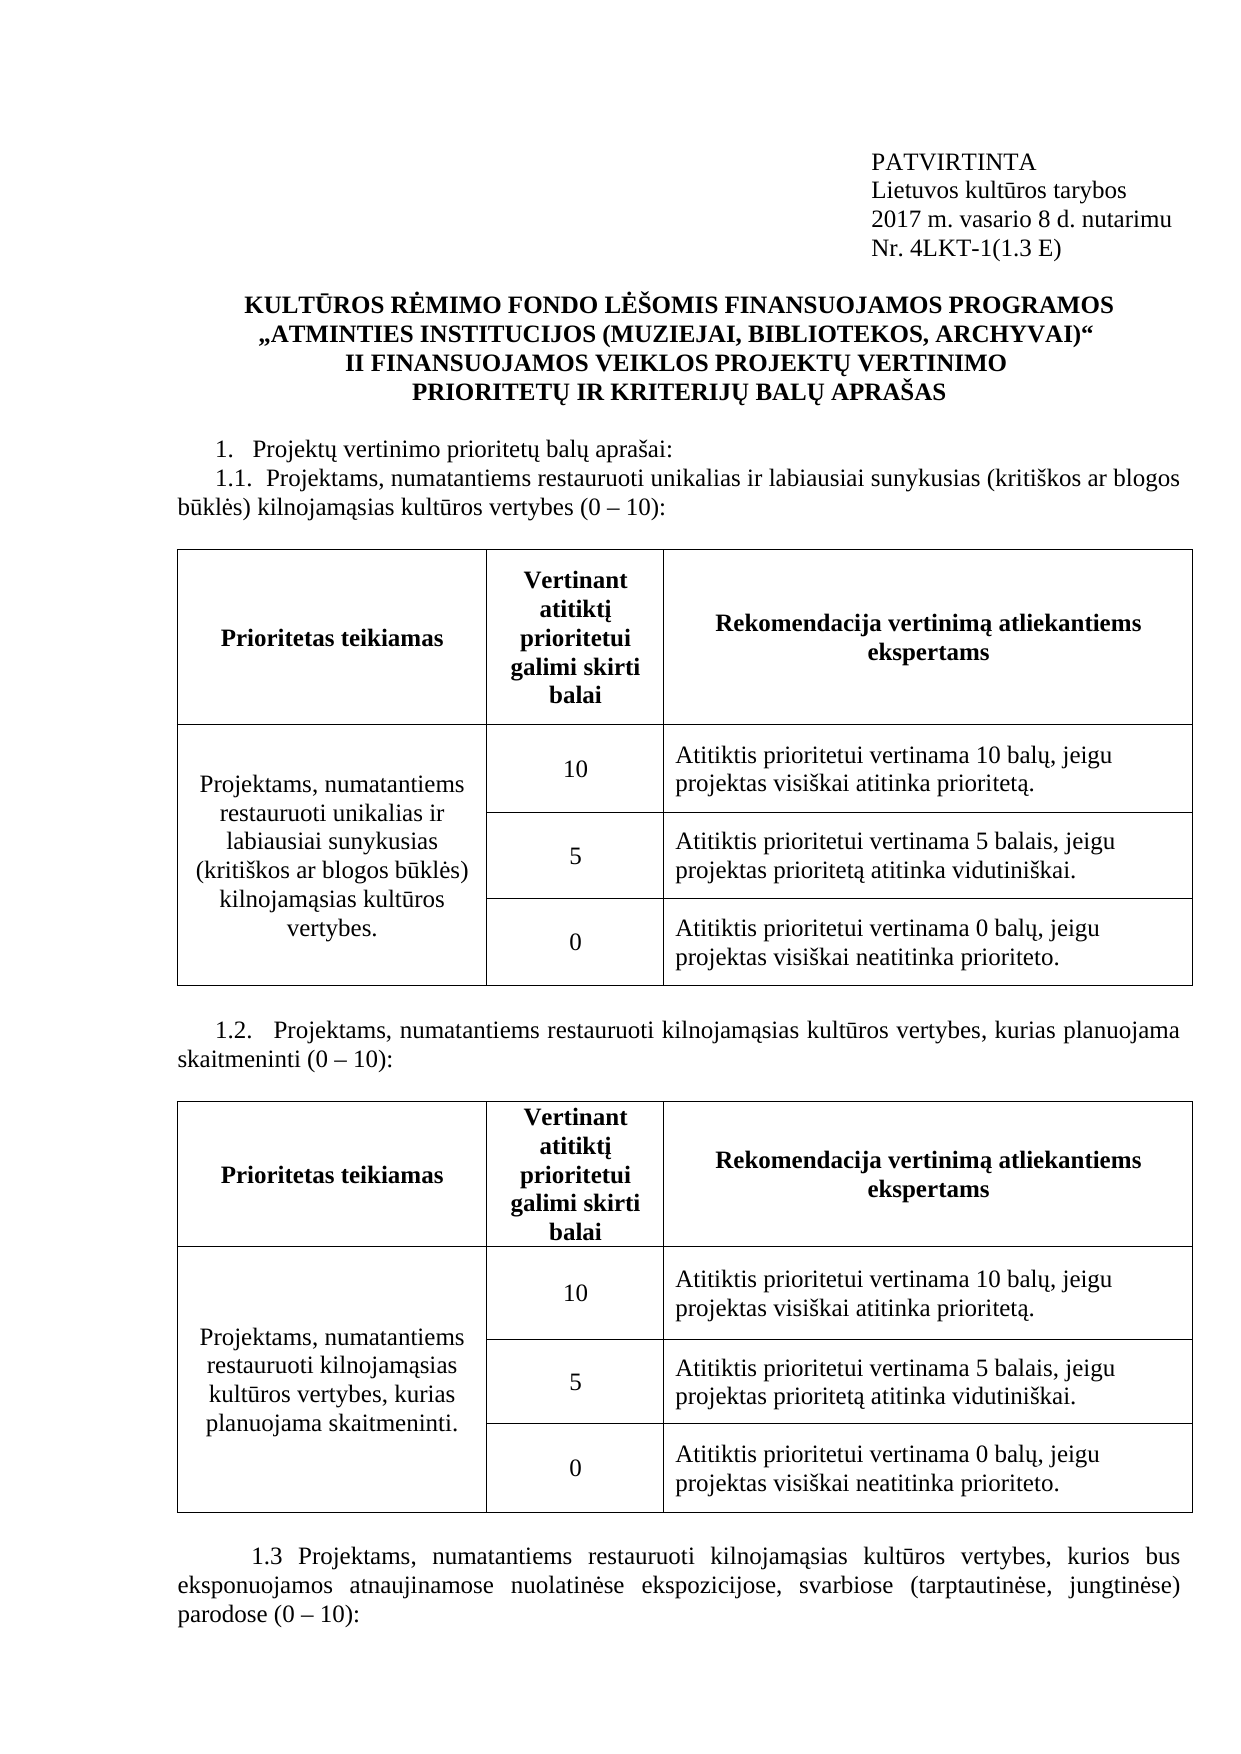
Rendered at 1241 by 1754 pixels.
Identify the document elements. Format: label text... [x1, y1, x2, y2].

text Nr. 4LKT-1(1.3 E) [177, 233, 1181, 262]
text PRIORITETŲ IR KRITERIJŲ BALŲ APRAŠAS [177, 377, 1181, 406]
table_header Prioritetas teikiamas [178, 1102, 486, 1246]
table_cell Projektams, numatantiems restauruoti kilnojamąsias kultūros vertybes, kurias planuojama skaitmeninti. [178, 1247, 486, 1512]
text 1.1. Projektams, numatantiems restauruoti unikalias ir labiausiai sunykusias (kritiškos ar blogos būklės) kilnojamąsias kultūros vertybes (0 – 10): [177, 463, 1181, 521]
table_cell 5 [487, 813, 663, 898]
table_cell 10 [487, 725, 663, 812]
table_cell Atitiktis prioritetui vertinama 5 balais, jeigu projektas prioritetą atitinka vidutiniškai. [664, 813, 1192, 898]
table_header Rekomendacija vertinimą atliekantiems ekspertams [664, 550, 1192, 724]
table_cell 0 [487, 899, 663, 985]
table_header Rekomendacija vertinimą atliekantiems ekspertams [664, 1102, 1192, 1246]
table_cell Atitiktis prioritetui vertinama 0 balų, jeigu projektas visiškai neatitinka prioriteto. [664, 899, 1192, 985]
text II FINANSUOJAMOS VEIKLOS PROJEKTŲ VERTINIMO [177, 348, 1181, 377]
text 1.3 Projektams, numatantiems restauruoti kilnojamąsias kultūros vertybes, kurios bus eksponuojamos atnaujinamose nuolatinėse ekspozicijose, svarbiose (tarptautinėse, jungtinėse) parodose (0 – 10): [177, 1541, 1181, 1628]
table_cell Atitiktis prioritetui vertinama 10 balų, jeigu projektas visiškai atitinka prioritetą. [664, 725, 1192, 812]
text Lietuvos kultūros tarybos [177, 176, 1181, 204]
table_cell Atitiktis prioritetui vertinama 0 balų, jeigu projektas visiškai neatitinka prioriteto. [664, 1424, 1192, 1512]
table_cell 5 [487, 1340, 663, 1423]
text KULTŪROS RĖMIMO FONDO LĖŠOMIS FINANSUOJAMOS PROGRAMOS „ATMINTIES INSTITUCIJOS (MUZIEJAI, BIBLIOTEKOS, ARCHYVAI)“ [177, 291, 1181, 348]
text 2017 m. vasario 8 d. nutarimu [177, 204, 1181, 233]
table_cell Atitiktis prioritetui vertinama 5 balais, jeigu projektas prioritetą atitinka vidutiniškai. [664, 1340, 1192, 1423]
table_cell Atitiktis prioritetui vertinama 10 balų, jeigu projektas visiškai atitinka prioritetą. [664, 1247, 1192, 1339]
text 1. Projektų vertinimo prioritetų balų aprašai: [215, 434, 1181, 463]
table_cell Projektams, numatantiems restauruoti unikalias ir labiausiai sunykusias (kritiškos ar blogos būklės) kilnojamąsias kultūros vertybes. [178, 725, 486, 985]
table_cell 0 [487, 1424, 663, 1512]
text PATVIRTINTA [177, 147, 1181, 176]
table_header Vertinant atitiktį prioritetui galimi skirti balai [487, 550, 663, 724]
table_cell 10 [487, 1247, 663, 1339]
text 1.2. Projektams, numatantiems restauruoti kilnojamąsias kultūros vertybes, kurias planuojama skaitmeninti (0 – 10): [177, 1015, 1181, 1072]
table_header Prioritetas teikiamas [178, 550, 486, 724]
table_header Vertinant atitiktį prioritetui galimi skirti balai [487, 1102, 663, 1246]
